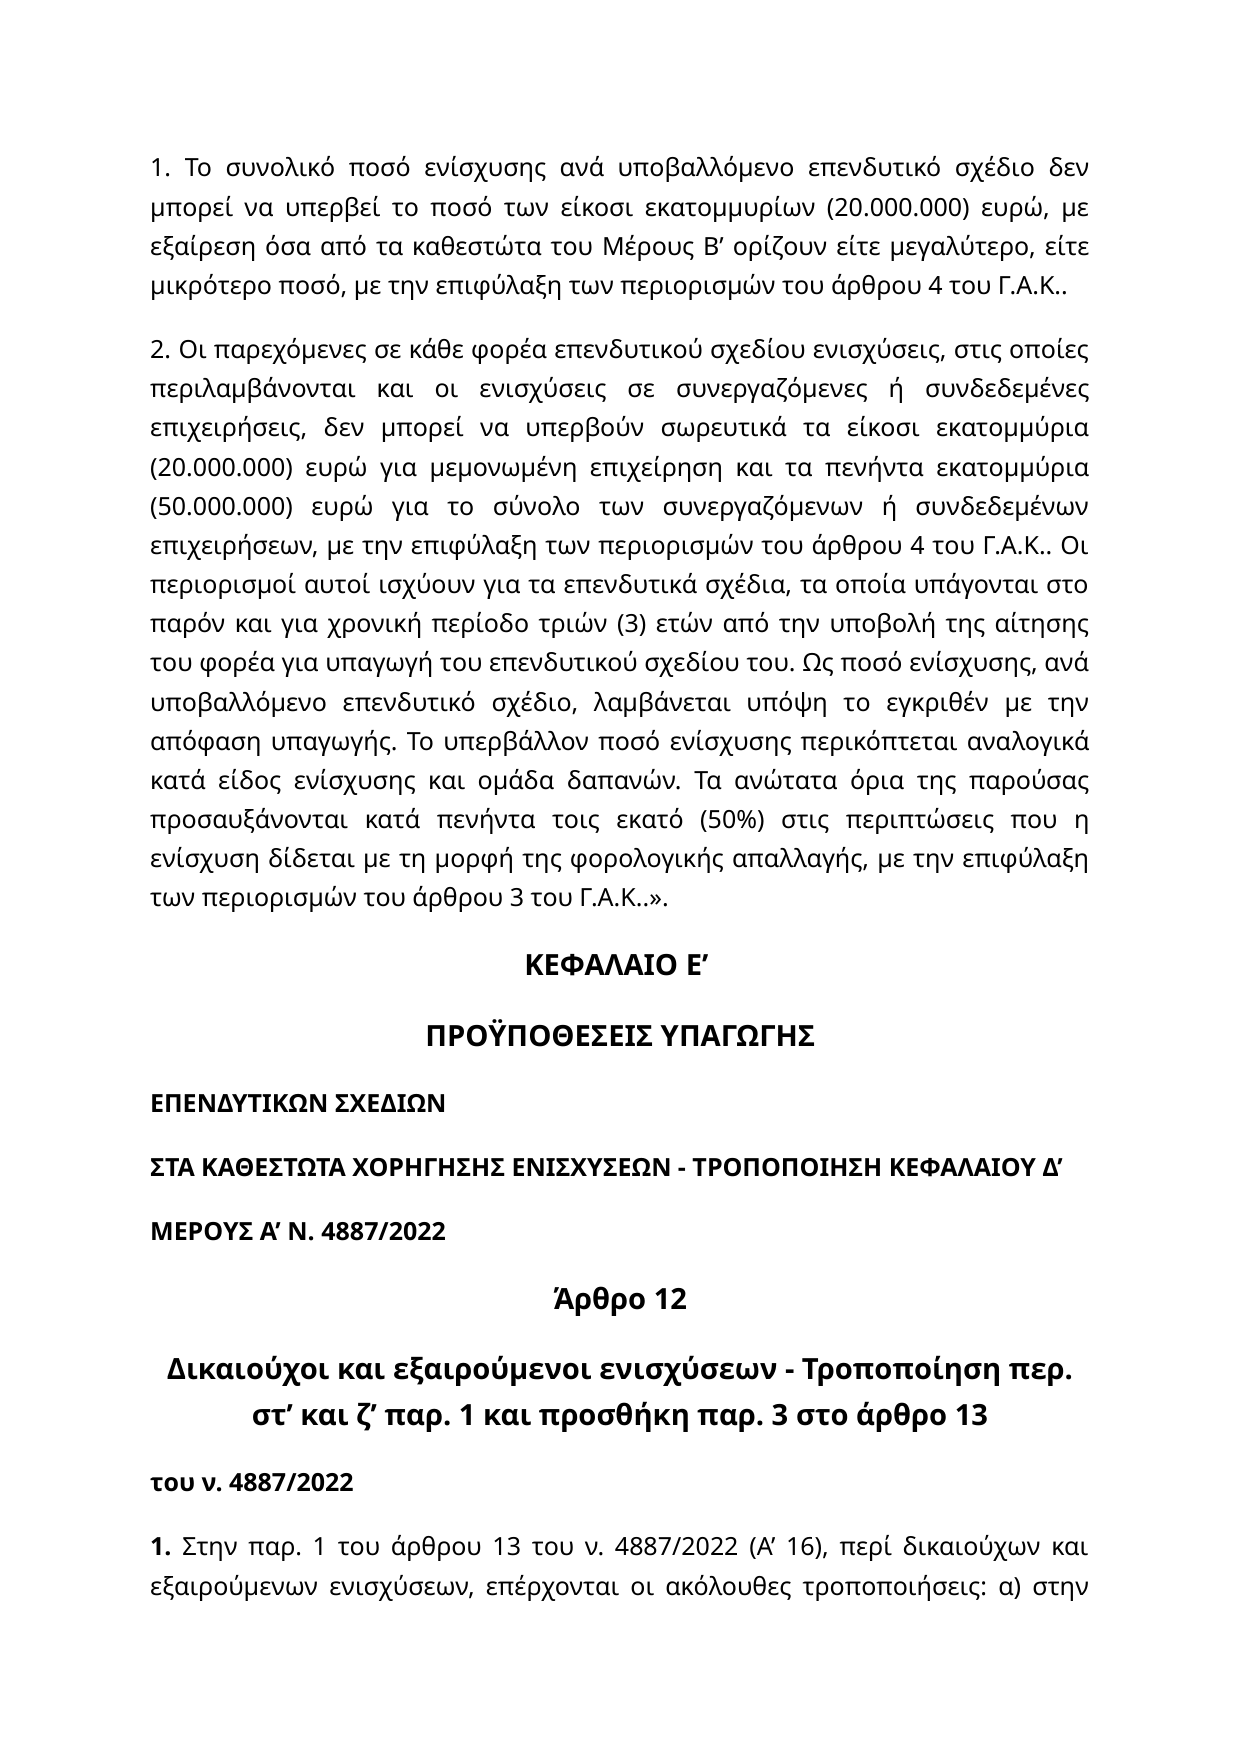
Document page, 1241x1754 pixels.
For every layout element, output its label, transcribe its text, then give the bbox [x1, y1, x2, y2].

subtitle Δικαιούχοι και εξαιρούμενοι ενισχύσεων - Τροποποίηση περ. στ’ και ζ’ παρ. 1 και προσθήκη παρ. 3 στο άρθρο 13 [150, 1348, 1090, 1434]
text του ν. 4887/2022 [150, 1465, 1090, 1499]
subtitle ΠΡΟΫΠΟΘΕΣΕΙΣ ΥΠΑΓΩΓΗΣ [150, 1015, 1090, 1054]
text ΜΕΡΟΥΣ Α’ Ν. 4887/2022 [150, 1214, 1090, 1248]
text 1. Στην παρ. 1 του άρθρου 13 του ν. 4887/2022 (Α’ 16), περί δικαιούχων και εξαιρούμενων ενισχύσεων, επέρχονται οι ακόλουθες τροποποιήσεις: α) στην [150, 1529, 1090, 1602]
text ΣΤΑ ΚΑΘΕΣΤΩΤΑ ΧΟΡΗΓΗΣΗΣ ΕΝΙΣΧΥΣΕΩΝ - ΤΡΟΠΟΠΟΙΗΣΗ ΚΕΦΑΛΑΙΟΥ Δ’ [150, 1149, 1090, 1184]
subtitle ΚΕΦΑΛΑΙΟ Ε’ [150, 944, 1090, 984]
subtitle Άρθρο 12 [150, 1278, 1090, 1318]
text 1. Το συνολικό ποσό ενίσχυσης ανά υποβαλλόμενο επενδυτικό σχέδιο δεν μπορεί να υπερβεί το ποσό των είκοσι εκατομμυρίων (20.000.000) ευρώ, με εξαίρεση όσα από τα καθεστώτα του Μέρους Β’ ορίζουν είτε μεγαλύτερο, είτε μικρότερο ποσό, με την επιφύλαξη των περιορισμών του άρθρου 4 του Γ.Α.Κ.. [150, 150, 1090, 302]
text ΕΠΕΝΔΥΤΙΚΩΝ ΣΧΕΔΙΩΝ [150, 1085, 1090, 1119]
text 2. Οι παρεχόμενες σε κάθε φορέα επενδυτικού σχεδίου ενισχύσεις, στις οποίες περιλαμβάνονται και οι ενισχύσεις σε συνεργαζόμενες ή συνδεδεμένες επιχειρήσεις, δεν μπορεί να υπερβούν σωρευτικά τα είκοσι εκατομμύρια (20.000.000) ευρώ για μεμονωμένη επιχείρηση και τα πενήντα εκατομμύρια (50.000.000) ευρώ για το σύνολο των συνεργαζόμενων ή συνδεδεμένων επιχειρήσεων, με την επιφύλαξη των περιορισμών του άρθρου 4 του Γ.Α.Κ.. Οι περιορισμοί αυτοί ισχύουν για τα επενδυτικά σχέδια, τα οποία υπάγονται στο παρόν και για χρονική περίοδο τριών (3) ετών από την υποβολή της αίτησης του φορέα για υπαγωγή του επενδυτικού σχεδίου του. Ως ποσό ενίσχυσης, ανά υποβαλλόμενο επενδυτικό σχέδιο, λαμβάνεται υπόψη το εγκριθέν με την απόφαση υπαγωγής. Το υπερβάλλον ποσό ενίσχυσης περικόπτεται αναλογικά κατά είδος ενίσχυσης και ομάδα δαπανών. Τα ανώτατα όρια της παρούσας προσαυξάνονται κατά πενήντα τοις εκατό (50%) στις περιπτώσεις που η ενίσχυση δίδεται με τη μορφή της φορολογικής απαλλαγής, με την επιφύλαξη των περιορισμών του άρθρου 3 του Γ.Α.Κ..». [150, 332, 1090, 914]
